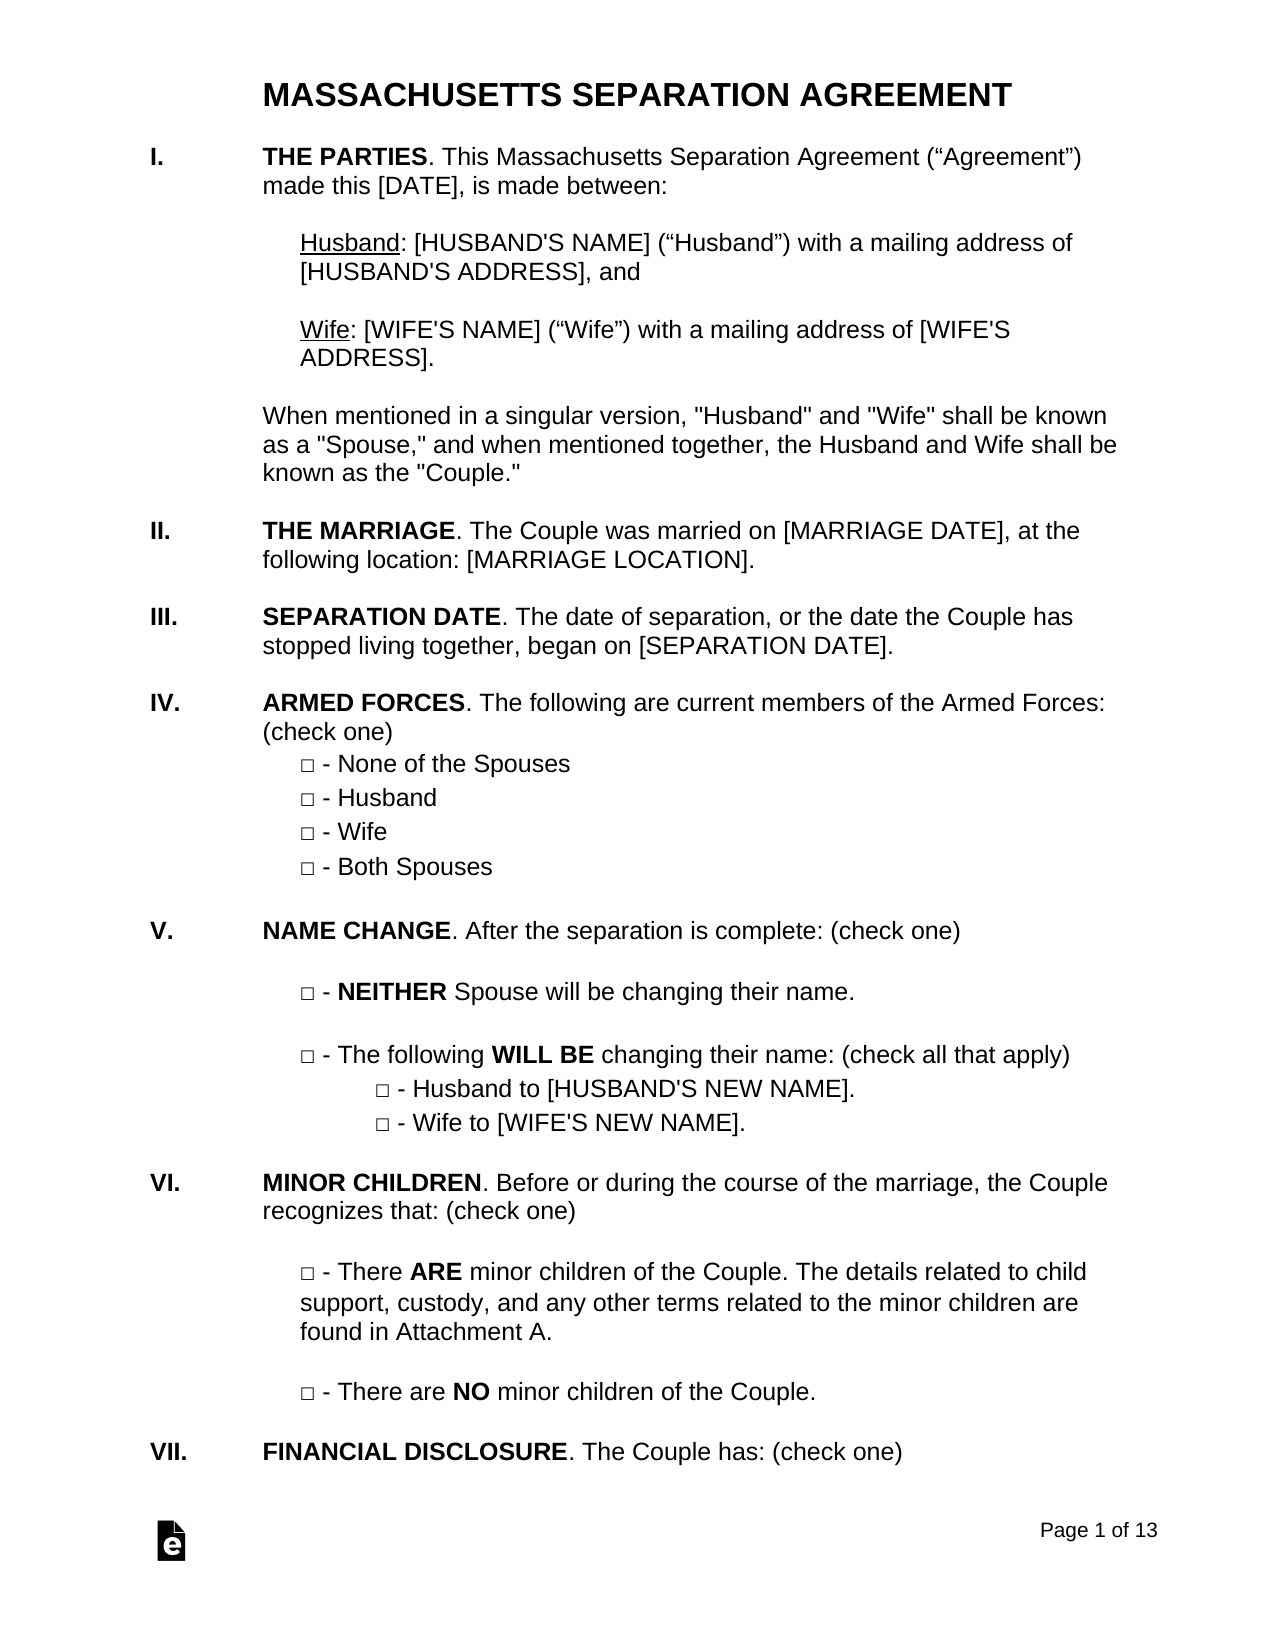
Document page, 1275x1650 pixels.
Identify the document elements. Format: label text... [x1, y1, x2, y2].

list SEPARATION DATE. The date of separation, or the date the Couple has stopped living together, began on [SEPARATION DATE]. [150, 602, 1125, 660]
text ☐ - NEITHER Spouse will be changing their name. [300, 974, 1125, 1008]
list FINANCIAL DISCLOSURE. The Couple has: (check one) [150, 1437, 1125, 1466]
text ☐ - None of the Spouses [300, 746, 1125, 780]
text When mentioned in a singular version, "Husband" and "Wife" shall be known as a "Spouse," and when mentioned together, the Husband and Wife shall be known as the "Couple." [262, 401, 1125, 487]
text ☐ - Both Spouses [300, 848, 1125, 882]
text Wife: [WIFE'S NAME] (“Wife”) with a mailing address of [WIFE'S ADDRESS]. [300, 315, 1125, 372]
text ☐ - Wife [300, 814, 1125, 848]
list MINOR CHILDREN. Before or during the course of the marriage, the Couple recognizes that: (check one) [150, 1167, 1125, 1225]
text MASSACHUSETTS SEPARATION AGREEMENT [150, 75, 1125, 113]
list THE MARRIAGE. The Couple was married on [MARRIAGE DATE], at the following location: [MARRIAGE LOCATION]. [150, 516, 1125, 573]
text Husband: [HUSBAND'S NAME] (“Husband”) with a mailing address of [HUSBAND'S ADDRESS], and [300, 228, 1125, 286]
text ☐ - Husband [300, 780, 1125, 814]
list NAME CHANGE. After the separation is complete: (check one) [150, 916, 1125, 945]
text ☐ - There ARE minor children of the Couple. The details related to child support, custody, and any other terms related to the minor children are found in Attachment A. [300, 1254, 1125, 1345]
list ARMED FORCES. The following are current members of the Armed Forces: (check one) [150, 688, 1125, 746]
text ☐ - Wife to [WIFE'S NEW NAME]. [375, 1105, 1125, 1139]
text ☐ - Husband to [HUSBAND'S NEW NAME]. [375, 1071, 1125, 1105]
text ☐ - There are NO minor children of the Couple. [300, 1374, 1125, 1408]
list THE PARTIES. This Massachusetts Separation Agreement (“Agreement”) made this [DATE], is made between: [150, 142, 1125, 200]
text ☐ - The following WILL BE changing their name: (check all that apply) [300, 1037, 1125, 1071]
